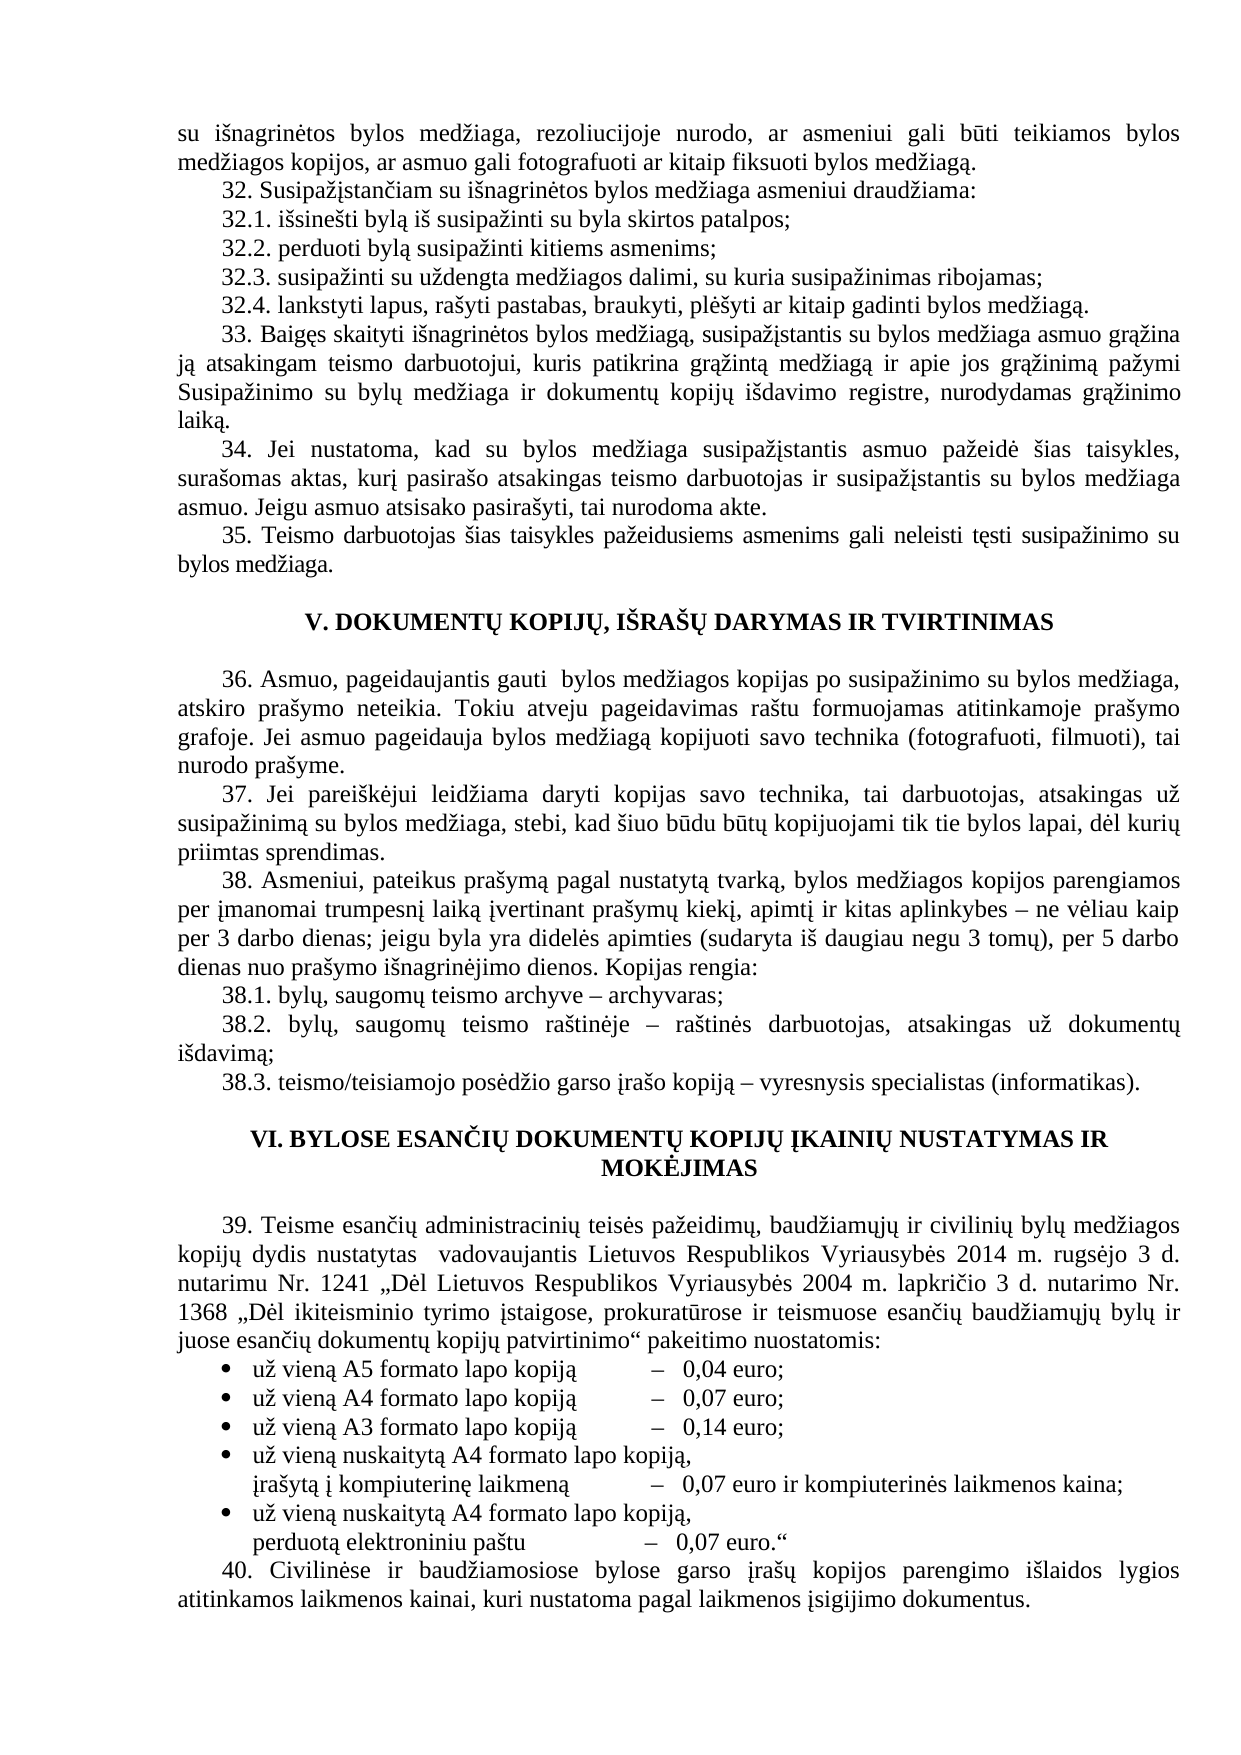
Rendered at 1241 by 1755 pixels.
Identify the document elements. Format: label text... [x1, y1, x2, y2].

text 32.1. išsinešti bylą iš susipažinti su byla skirtos patalpos; [177, 204, 1181, 233]
text  už vieną A4 formato lapo kopiją – 0,07 euro; [222, 1383, 1181, 1412]
text 40. Civilinėse ir baudžiamosiose bylose garso įrašų kopijos parengimo išlaidos lygios atitinkamos laikmenos kainai, kuri nustatoma pagal laikmenos įsigijimo dokumentus. [177, 1556, 1181, 1613]
text perduotą elektroniniu paštu – 0,07 euro.“ [252, 1527, 1181, 1556]
text  už vieną nuskaitytą A4 formato lapo kopiją, [222, 1441, 1181, 1469]
text 38.1. bylų, saugomų teismo archyve – archyvaras; [177, 981, 1181, 1009]
text 34. Jei nustatoma, kad su bylos medžiaga susipažįstantis asmuo pažeidė šias taisykles, surašomas aktas, kurį pasirašo atsakingas teismo darbuotojas ir susipažįstantis su bylos medžiaga asmuo. Jeigu asmuo atsisako pasirašyti, tai nurodoma akte. [177, 434, 1181, 521]
text 32.3. susipažinti su uždengta medžiagos dalimi, su kuria susipažinimas ribojamas; [177, 262, 1181, 291]
text  už vieną A3 formato lapo kopiją – 0,14 euro; [222, 1412, 1181, 1441]
text su išnagrinėtos bylos medžiaga, rezoliucijoje nurodo, ar asmeniui gali būti teikiamos bylos medžiagos kopijos, ar asmuo gali fotografuoti ar kitaip fiksuoti bylos medžiagą. [177, 118, 1181, 176]
text 38.3. teismo/teisiamojo posėdžio garso įrašo kopiją – vyresnysis specialistas (informatikas). [177, 1067, 1181, 1096]
text 37. Jei pareiškėjui leidžiama daryti kopijas savo technika, tai darbuotojas, atsakingas už susipažinimą su bylos medžiaga, stebi, kad šiuo būdu būtų kopijuojami tik tie bylos lapai, dėl kurių priimtas sprendimas. [177, 779, 1181, 866]
text įrašytą į kompiuterinę laikmeną – 0,07 euro ir kompiuterinės laikmenos kaina; [252, 1469, 1181, 1498]
text 33. Baigęs skaityti išnagrinėtos bylos medžiagą, susipažįstantis su bylos medžiaga asmuo grąžina ją atsakingam teismo darbuotojui, kuris patikrina grąžintą medžiagą ir apie jos grąžinimą pažymi Susipažinimo su bylų medžiaga ir dokumentų kopijų išdavimo registre, nurodydamas grąžinimo laiką. [177, 319, 1181, 434]
text 32.4. lankstyti lapus, rašyti pastabas, braukyti, plėšyti ar kitaip gadinti bylos medžiagą. [177, 291, 1181, 319]
text 32.2. perduoti bylą susipažinti kitiems asmenims; [177, 233, 1181, 262]
text 36. Asmuo, pageidaujantis gauti bylos medžiagos kopijas po susipažinimo su bylos medžiaga, atskiro prašymo neteikia. Tokiu atveju pageidavimas raštu formuojamas atitinkamoje prašymo grafoje. Jei asmuo pageidauja bylos medžiagą kopijuoti savo technika (fotografuoti, filmuoti), tai nurodo prašyme. [177, 664, 1181, 779]
text 38. Asmeniui, pateikus prašymą pagal nustatytą tvarką, bylos medžiagos kopijos parengiamos per įmanomai trumpesnį laiką įvertinant prašymų kiekį, apimtį ir kitas aplinkybes – ne vėliau kaip per 3 darbo dienas; jeigu byla yra didelės apimties (sudaryta iš daugiau negu 3 tomų), per 5 darbo dienas nuo prašymo išnagrinėjimo dienos. Kopijas rengia: [177, 866, 1181, 981]
text VI. BYLOSE ESANČIŲ DOKUMENTŲ KOPIJŲ ĮKAINIŲ NUSTATYMAS IR MOKĖJIMAS [177, 1124, 1181, 1182]
text V. DOKUMENTŲ KOPIJŲ, IŠRAŠŲ DARYMAS IR TVIRTINIMAS [177, 607, 1181, 636]
text  už vieną A5 formato lapo kopiją – 0,04 euro; [222, 1354, 1181, 1383]
text 38.2. bylų, saugomų teismo raštinėje – raštinės darbuotojas, atsakingas už dokumentų išdavimą; [177, 1009, 1181, 1067]
text 35. Teismo darbuotojas šias taisykles pažeidusiems asmenims gali neleisti tęsti susipažinimo su bylos medžiaga. [177, 521, 1181, 578]
text 39. Teisme esančių administracinių teisės pažeidimų, baudžiamųjų ir civilinių bylų medžiagos kopijų dydis nustatytas vadovaujantis Lietuvos Respublikos Vyriausybės 2014 m. rugsėjo 3 d. nutarimu Nr. 1241 „Dėl Lietuvos Respublikos Vyriausybės 2004 m. lapkričio 3 d. nutarimo Nr. 1368 „Dėl ikiteisminio tyrimo įstaigose, prokuratūrose ir teismuose esančių baudžiamųjų bylų ir juose esančių dokumentų kopijų patvirtinimo“ pakeitimo nuostatomis: [177, 1211, 1181, 1354]
text  už vieną nuskaitytą A4 formato lapo kopiją, [222, 1498, 1181, 1527]
text 32. Susipažįstančiam su išnagrinėtos bylos medžiaga asmeniui draudžiama: [177, 176, 1181, 204]
